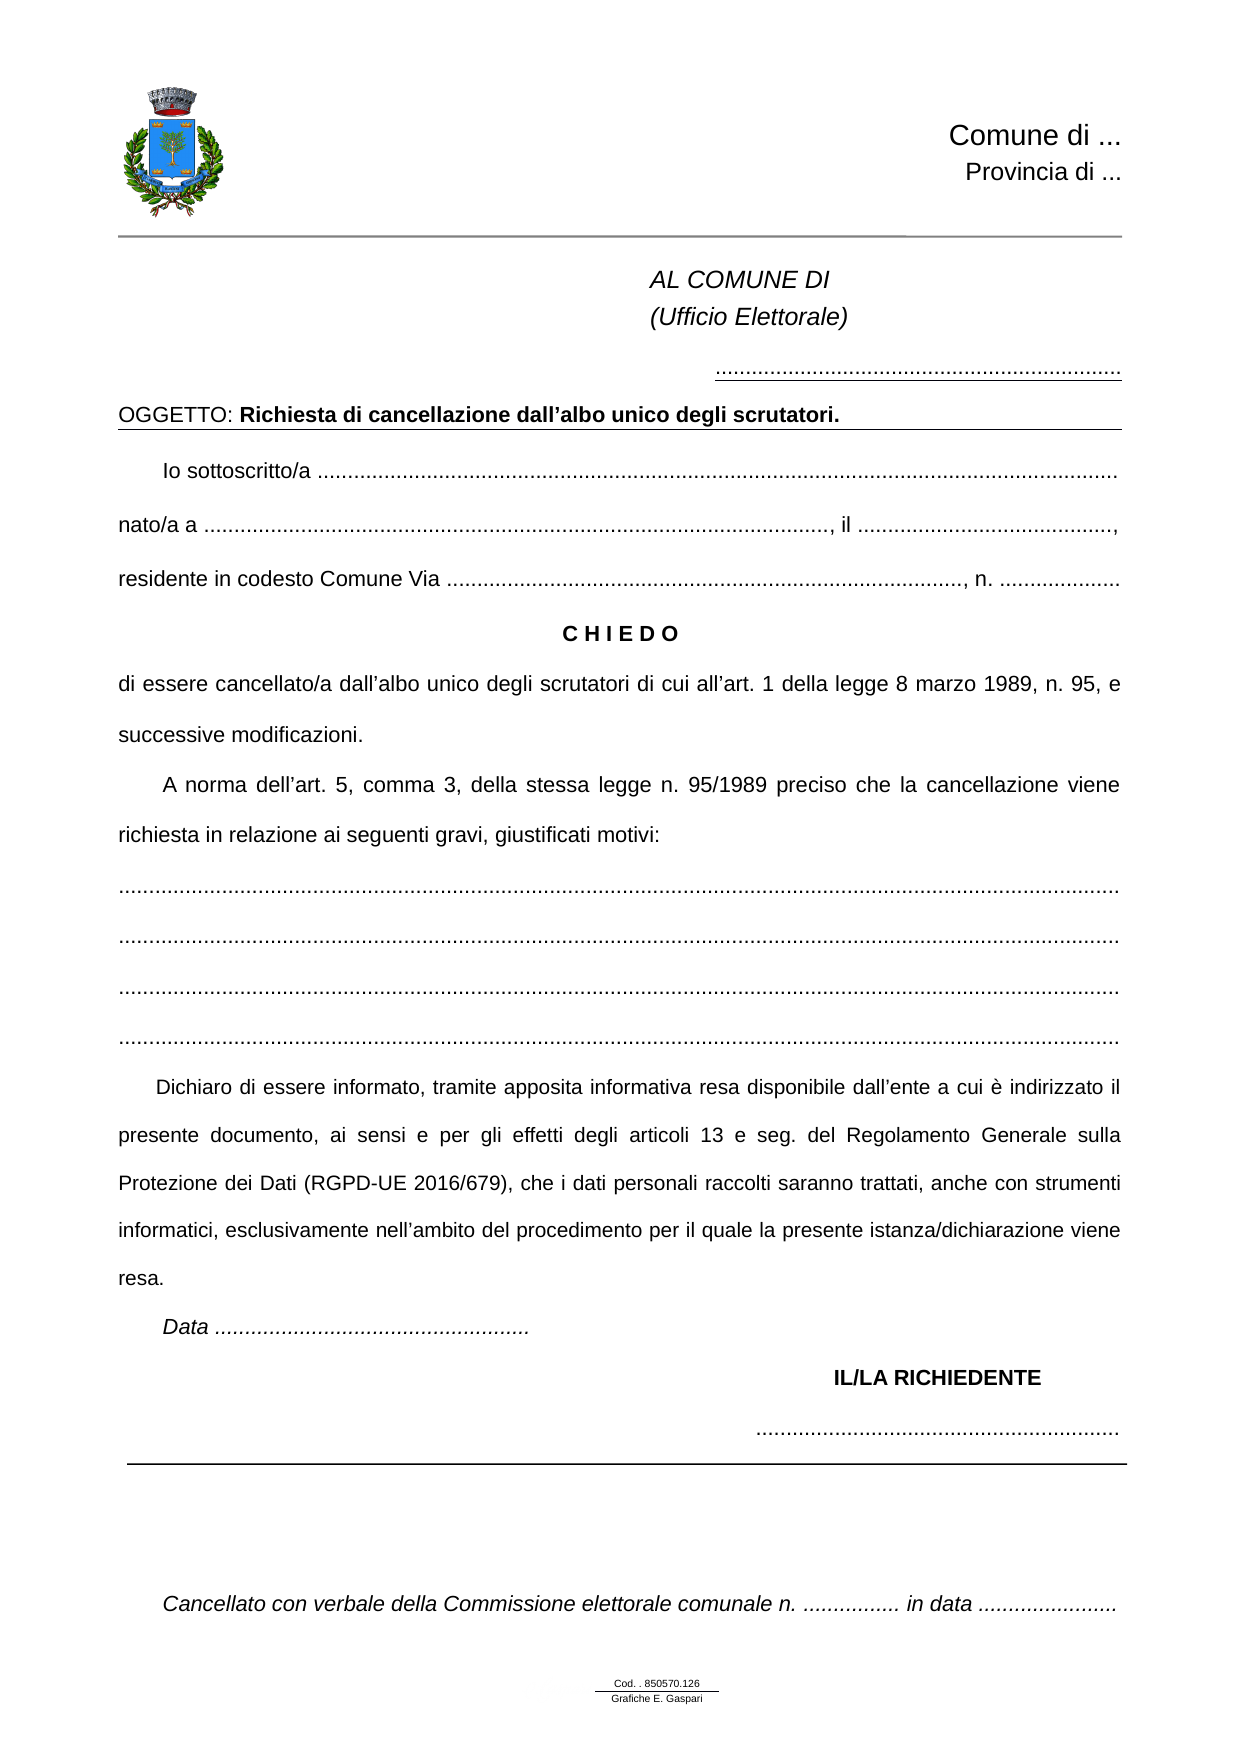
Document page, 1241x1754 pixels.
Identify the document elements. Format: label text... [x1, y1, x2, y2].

text Comune di ... [224, 118, 1122, 152]
text Provincia di ... [224, 157, 1122, 185]
text ..................................................................................................................................................................... [118, 1024, 1122, 1049]
text Dichiaro di essere informato, tramite apposita informativa resa disponibile dall’ente a cui è indirizzato il presente documento, ai sensi e per gli effetti degli articoli 13 e seg. del Regolamento Generale sulla Protezione dei Dati (RGPD-UE 2016/679), che i dati personali raccolti saranno trattati, anche con strumenti informatici, esclusivamente nell’ambito del procedimento per il quale la presente istanza/dichiarazione viene resa. [118, 1074, 1122, 1290]
text ..................................................................................................................................................................... [118, 974, 1122, 999]
text Data .................................................... [118, 1314, 1122, 1339]
text ................................................................... [715, 351, 1122, 380]
text ............................................................ [709, 1415, 1122, 1440]
text AL COMUNE DI [118, 265, 1122, 293]
text ..................................................................................................................................................................... [118, 923, 1122, 948]
text A norma dell’art. 5, comma 3, della stessa legge n. 95/1989 preciso che la cancellazione viene richiesta in relazione ai seguenti gravi, giustificati motivi: [118, 772, 1122, 848]
text Io sottoscritto/a .................................................................................................................................... nato/a a ......................................................................................................., il .........................................., residente in codesto Comune Via ....................................................................................., n. .................... [118, 455, 1122, 592]
text di essere cancellato/a dall’albo unico degli scrutatori di cui all’art. 1 della legge 8 marzo 1989, n. 95, e successive modificazioni. [118, 671, 1122, 747]
picture [122, 87, 224, 219]
text ..................................................................................................................................................................... [118, 873, 1122, 898]
text CHIEDO [118, 621, 1122, 646]
text Cancellato con verbale della Commissione elettorale comunale n. ................ in data ....................... [118, 1591, 1122, 1617]
text (Ufficio Elettorale) [118, 302, 1122, 331]
text IL/LA RICHIEDENTE [709, 1364, 1122, 1390]
text OGGETTO: Richiesta di cancellazione dall’albo unico degli scrutatori. [118, 402, 1122, 429]
